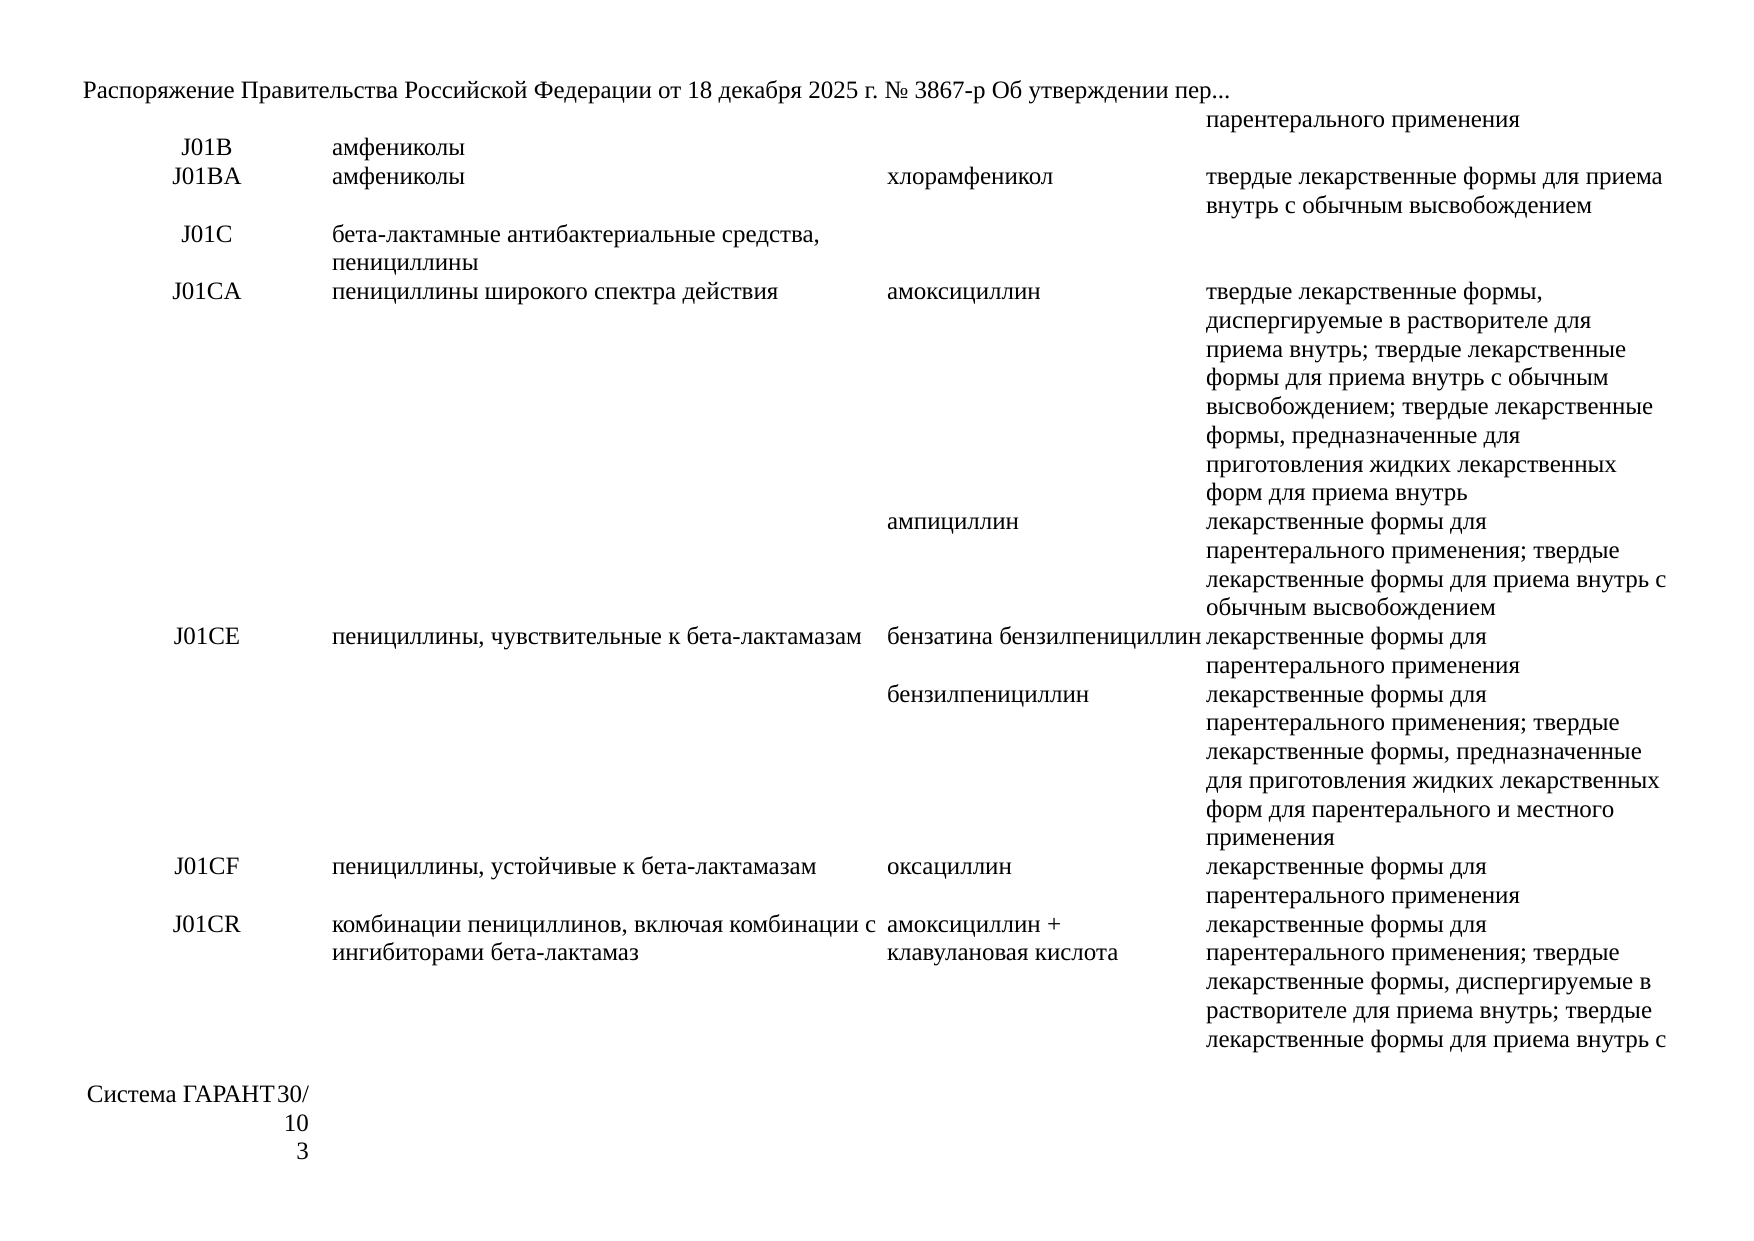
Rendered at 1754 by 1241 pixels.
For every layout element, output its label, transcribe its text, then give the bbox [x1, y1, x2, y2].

table_cell бензилпенициллин [886, 679, 1205, 851]
table_cell J01CE [83, 621, 331, 679]
table_cell [331, 679, 886, 851]
table_cell лекарственные формы для парентерального применения; твердые лекарственные формы для приема внутрь с обычным высвобождением [1205, 506, 1671, 621]
table_cell [83, 506, 331, 621]
table_cell J01CA [83, 276, 331, 506]
table_cell [83, 104, 331, 132]
table_cell амфениколы [331, 161, 886, 219]
table_cell J01BA [83, 161, 331, 219]
table_cell лекарственные формы для парентерального применения [1205, 851, 1671, 909]
table_cell парентерального применения [1205, 104, 1671, 132]
table_cell [1205, 133, 1671, 161]
table_cell твердые лекарственные формы, диспергируемые в растворителе для приема внутрь; твердые лекарственные формы для приема внутрь с обычным высвобождением; твердые лекарственные формы, предназначенные для приготовления жидких лекарственных форм для приема внутрь [1205, 276, 1671, 506]
table_cell пенициллины, устойчивые к бета-лактамазам [331, 851, 886, 909]
table_cell J01CF [83, 851, 331, 909]
table_cell [886, 133, 1205, 161]
table_cell J01C [83, 219, 331, 276]
table_cell пенициллины широкого спектра действия [331, 276, 886, 506]
table_cell [331, 506, 886, 621]
table_cell J01B [83, 133, 331, 161]
table_cell [83, 679, 331, 851]
table_cell лекарственные формы для парентерального применения; твердые лекарственные формы, диспергируемые в растворителе для приема внутрь; твердые лекарственные формы для приема внутрь с [1205, 909, 1671, 1052]
table_cell J01CR [83, 909, 331, 1052]
table_cell бензатина бензилпенициллин [886, 621, 1205, 679]
table_cell лекарственные формы для парентерального применения; твердые лекарственные формы, предназначенные для приготовления жидких лекарственных форм для парентерального и местного применения [1205, 679, 1671, 851]
table_cell хлорамфеникол [886, 161, 1205, 219]
table_cell [886, 219, 1205, 276]
table_cell лекарственные формы для парентерального применения [1205, 621, 1671, 679]
table_cell твердые лекарственные формы для приема внутрь с обычным высвобождением [1205, 161, 1671, 219]
table_cell амфениколы [331, 133, 886, 161]
table_cell бета-лактамные антибактериальные средства, пенициллины [331, 219, 886, 276]
table_cell [886, 104, 1205, 132]
table_cell амоксициллин + клавулановая кислота [886, 909, 1205, 1052]
table_cell комбинации пенициллинов, включая комбинации с ингибиторами бета-лактамаз [331, 909, 886, 1052]
table_cell [1205, 219, 1671, 276]
table_cell пенициллины, чувствительные к бета-лактамазам [331, 621, 886, 679]
table_cell [331, 104, 886, 132]
table_cell ампициллин [886, 506, 1205, 621]
table_cell амоксициллин [886, 276, 1205, 506]
table_cell оксациллин [886, 851, 1205, 909]
